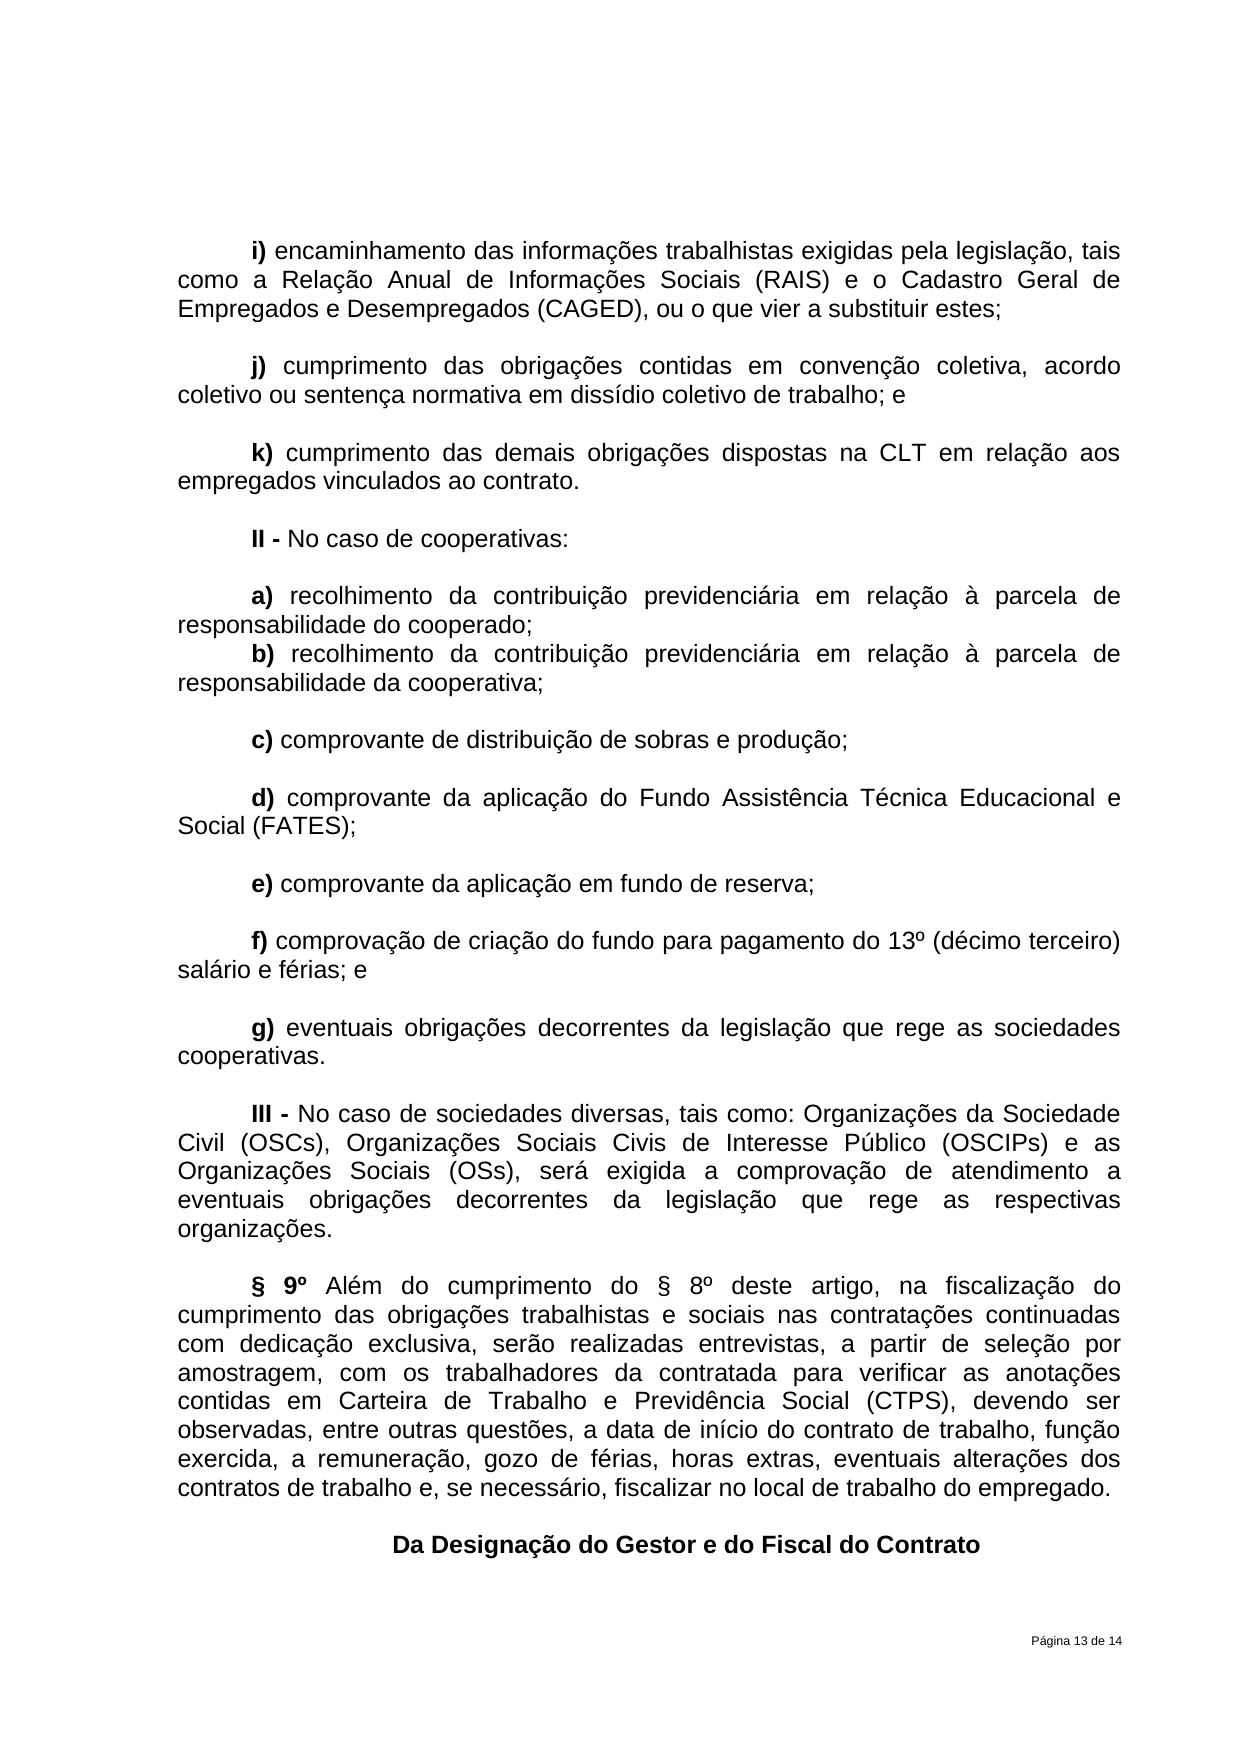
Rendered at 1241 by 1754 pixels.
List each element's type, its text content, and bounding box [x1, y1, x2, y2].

text c) comprovante de distribuição de sobras e produção; [177, 725, 1122, 754]
text d) comprovante da aplicação do Fundo Assistência Técnica Educacional e Social (FATES); [177, 782, 1122, 840]
text g) eventuais obrigações decorrentes da legislação que rege as sociedades cooperativas. [177, 1012, 1122, 1070]
text § 9º Além do cumprimento do § 8º deste artigo, na fiscalização do cumprimento das obrigações trabalhistas e sociais nas contratações continuadas com dedicação exclusiva, serão realizadas entrevistas, a partir de seleção por amostragem, com os trabalhadores da contratada para verificar as anotações contidas em Carteira de Trabalho e Previdência Social (CTPS), devendo ser observadas, entre outras questões, a data de início do contrato de trabalho, função exercida, a remuneração, gozo de férias, horas extras, eventuais alterações dos contratos de trabalho e, se necessário, fiscalizar no local de trabalho do empregado. [177, 1271, 1122, 1501]
text j) cumprimento das obrigações contidas em convenção coletiva, acordo coletivo ou sentença normativa em dissídio coletivo de trabalho; e [177, 351, 1122, 409]
text b) recolhimento da contribuição previdenciária em relação à parcela de responsabilidade da cooperativa; [177, 639, 1122, 696]
text a) recolhimento da contribuição previdenciária em relação à parcela de responsabilidade do cooperado; [177, 581, 1122, 639]
text e) comprovante da aplicação em fundo de reserva; [177, 869, 1122, 897]
text II - No caso de cooperativas: [177, 524, 1122, 552]
text i) encaminhamento das informações trabalhistas exigidas pela legislação, tais como a Relação Anual de Informações Sociais (RAIS) e o Cadastro Geral de Empregados e Desempregados (CAGED), ou o que vier a substituir estes; [177, 236, 1122, 322]
text Da Designação do Gestor e do Fiscal do Contrato [177, 1530, 1122, 1559]
text k) cumprimento das demais obrigações dispostas na CLT em relação aos empregados vinculados ao contrato. [177, 437, 1122, 495]
text III - No caso de sociedades diversas, tais como: Organizações da Sociedade Civil (OSCs), Organizações Sociais Civis de Interesse Público (OSCIPs) e as Organizações Sociais (OSs), será exigida a comprovação de atendimento a eventuais obrigações decorrentes da legislação que rege as respectivas organizações. [177, 1099, 1122, 1242]
text f) comprovação de criação do fundo para pagamento do 13º (décimo terceiro) salário e férias; e [177, 926, 1122, 984]
